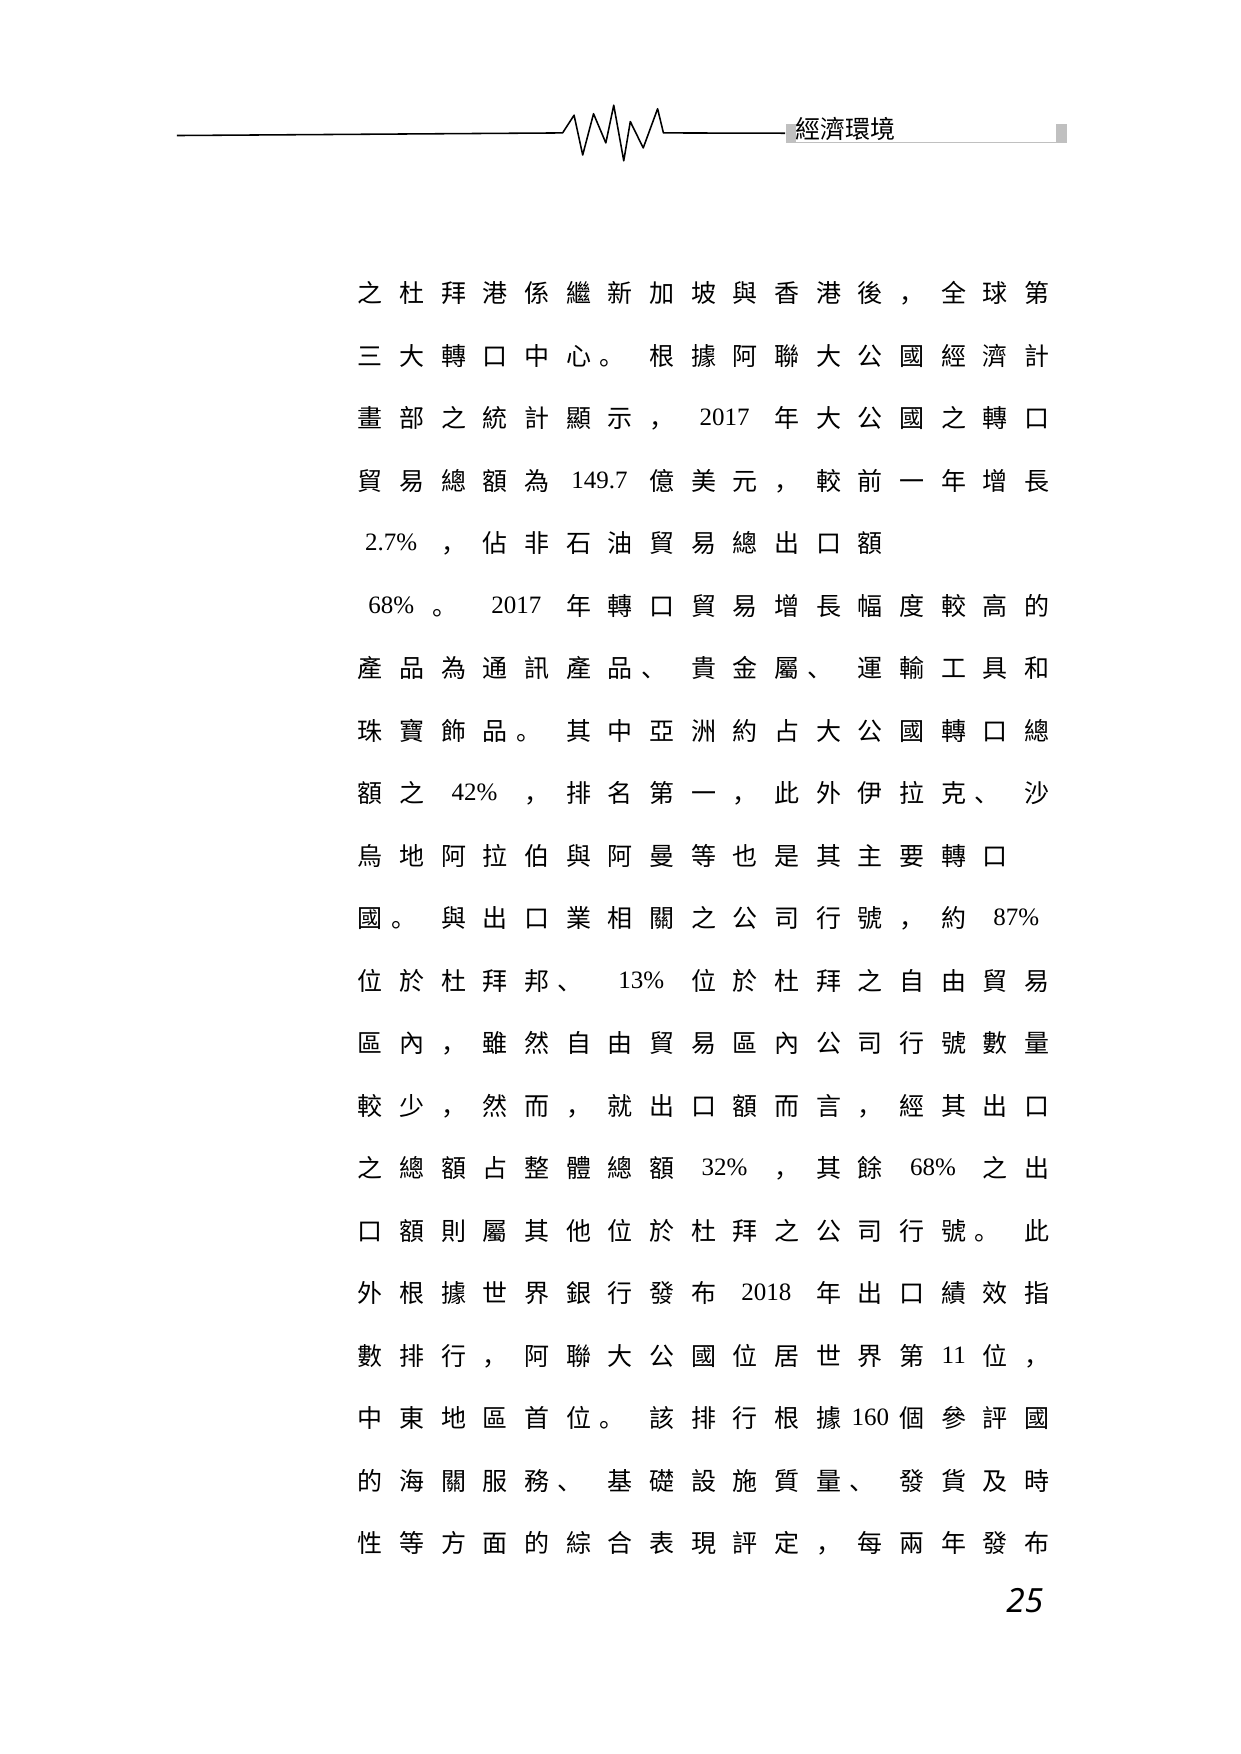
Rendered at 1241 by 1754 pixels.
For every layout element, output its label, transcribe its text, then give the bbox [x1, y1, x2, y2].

text 之杜拜港係繼新加坡與香港後，全球第三大轉口中心。根據阿聯大公國經濟計畫部之統計顯示，2017年大公國之轉口貿易總額為149.7億美元，較前一年增長2.7%，佔非石油貿易總出口額68%。2017年轉口貿易增長幅度較高的產品為通訊產品、貴金屬、運輸工具和珠寶飾品。其中亞洲約占大公國轉口總額之42%，排名第一，此外伊拉克、沙烏地阿拉伯與阿曼等也是其主要轉口國。與出口業相關之公司行號，約87%位於杜拜邦、13%位於杜拜之自由貿易區內，雖然自由貿易區內公司行號數量較少，然而，就出口額而言，經其出口之總額占整體總額32%，其餘68%之出口額則屬其他位於杜拜之公司行號。此外根據世界銀行發布2018年出口績效指數排行，阿聯大公國位居世界第11位，中東地區首位。該排行根據160個參評國的海關服務、基礎設施質量、發貨及時性等方面的綜合表現評定，每兩年發布 [330, 250, 1058, 1563]
